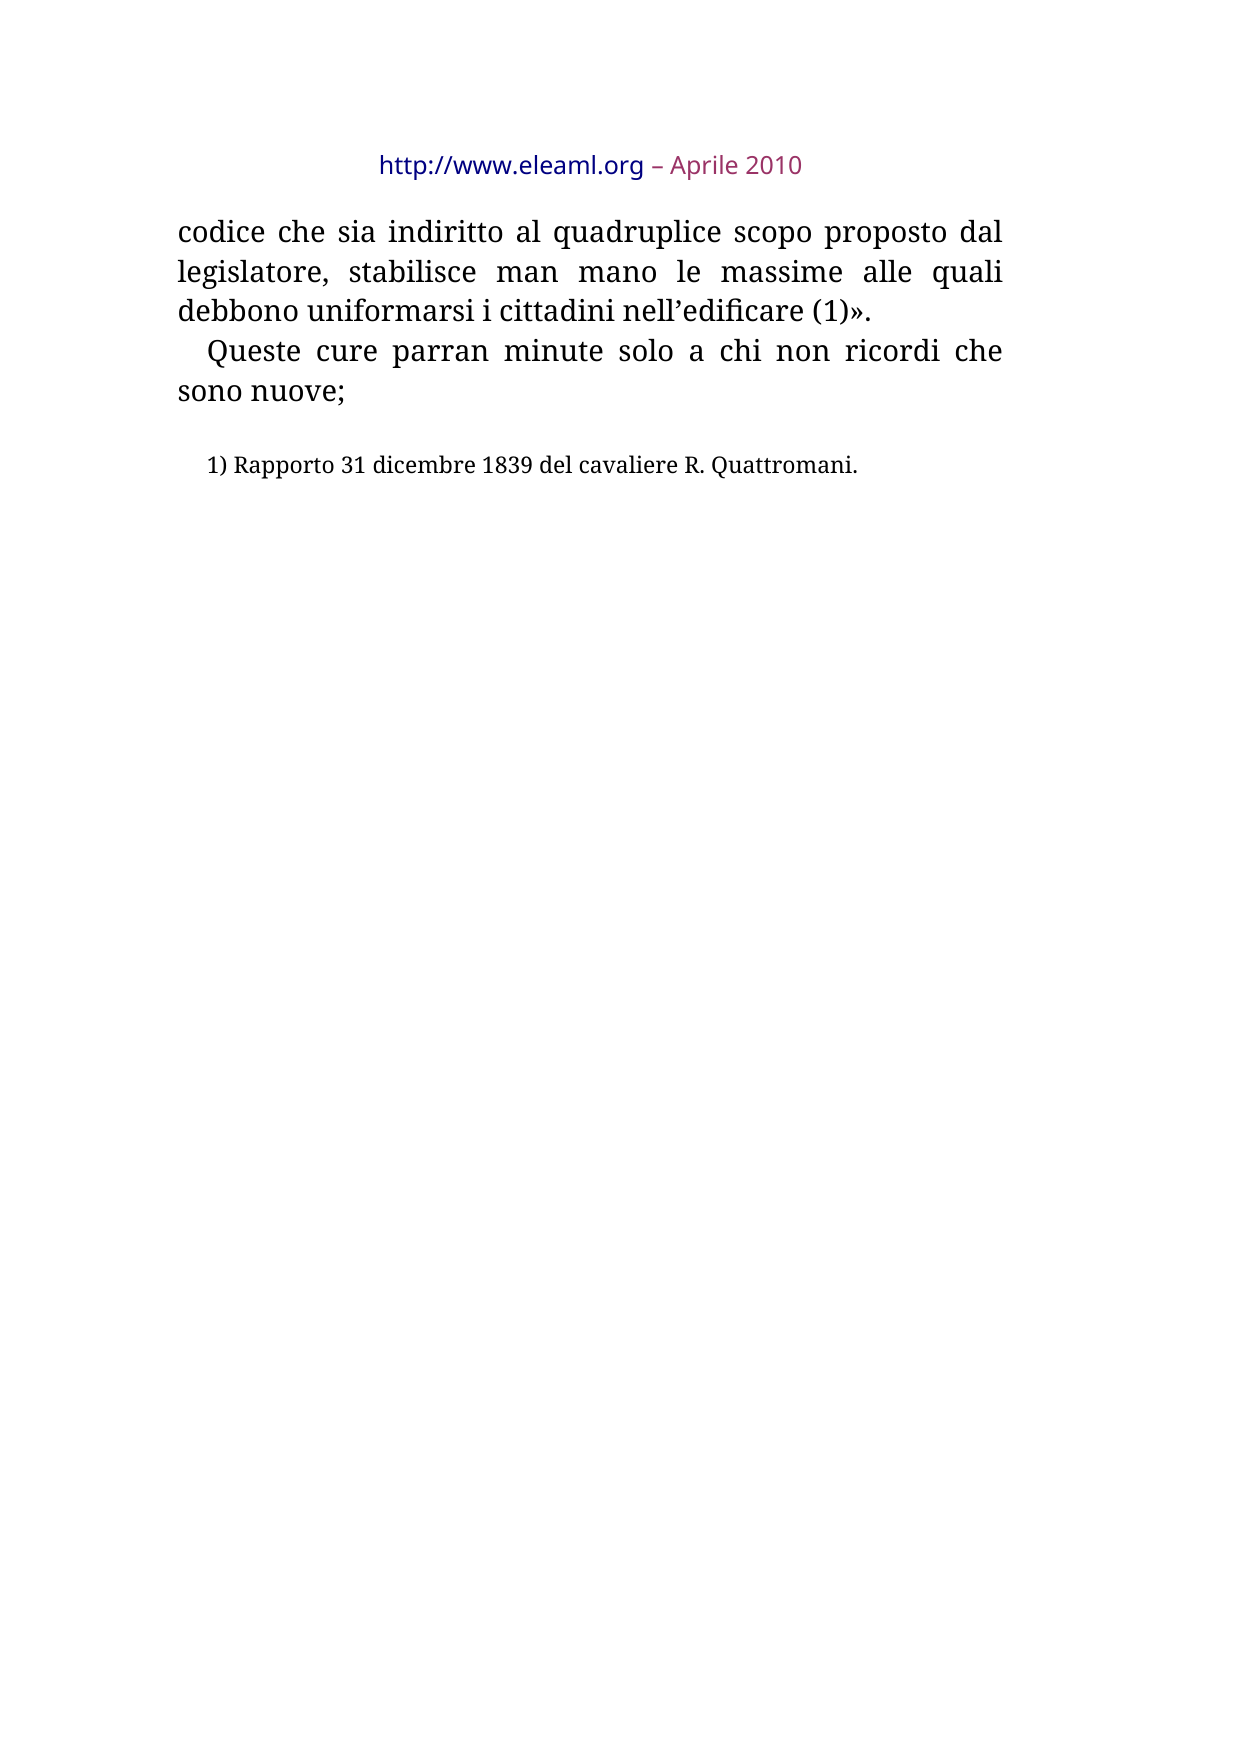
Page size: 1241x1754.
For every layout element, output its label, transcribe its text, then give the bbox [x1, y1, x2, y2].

text Queste cure parran minute solo a chi non ricordi che sono nuove; [177, 330, 1004, 409]
text codice che sia indiritto al quadruplice scopo proposto dal legislatore, stabilisce man mano le massime alle quali debbono uniformarsi i cittadini nell’edificare (1)». [177, 211, 1004, 330]
text 1) Rapporto 31 dicembre 1839 del cavaliere R. Quattromani. [177, 449, 1004, 481]
